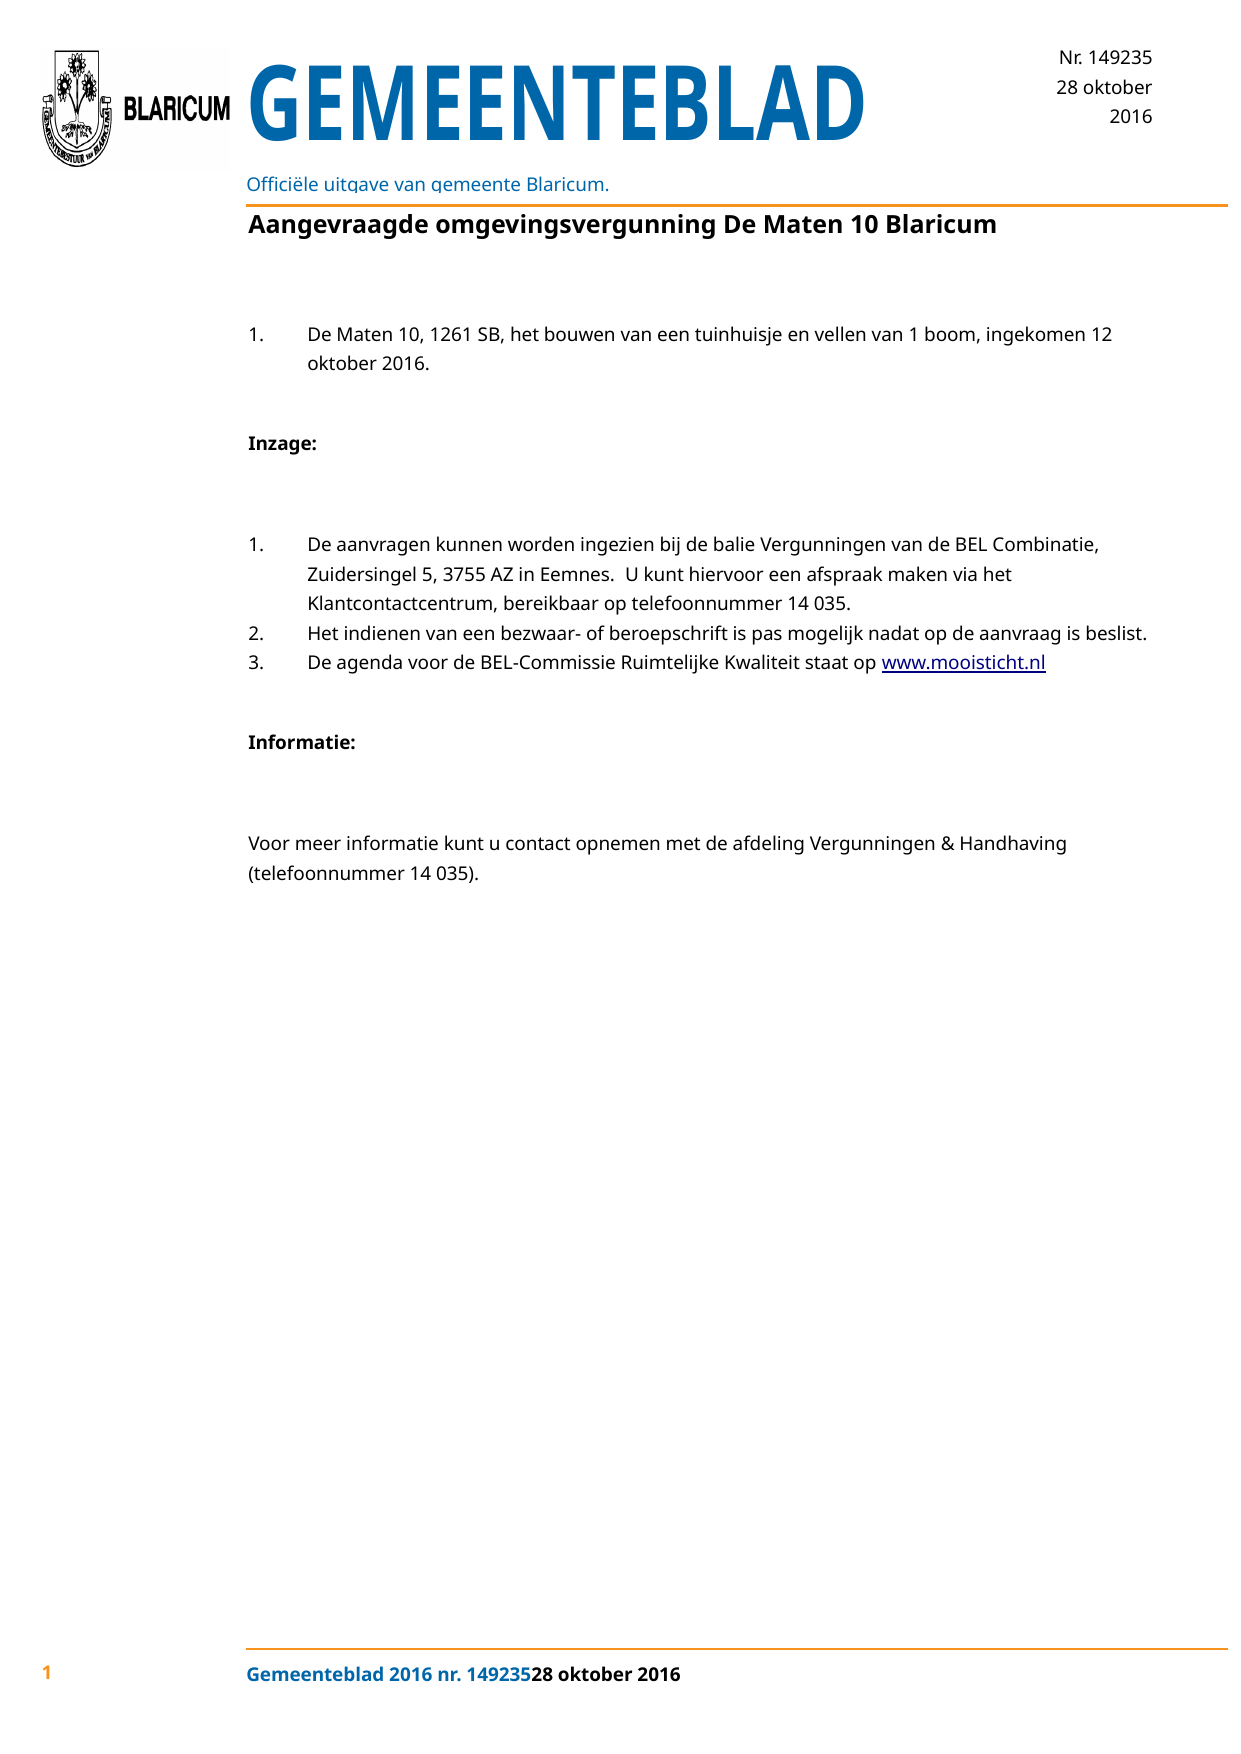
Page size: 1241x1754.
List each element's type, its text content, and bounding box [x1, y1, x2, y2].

picture [41, 47, 231, 172]
list De Maten 10, 1261 SB, het bouwen van een tuinhuisje en vellen van 1 boom, ingekomen 12 oktober 2016. [248, 321, 1152, 376]
list Het indienen van een bezwaar- of beroepschrift is pas mogelijk nadat op de aanvraag is beslist. [248, 620, 1152, 646]
list De aanvragen kunnen worden ingezien bij de balie Vergunningen van de BEL Combinatie, Zuidersingel 5, 3755 AZ in Eemnes. U kunt hiervoor een afspraak maken via het Klantcontactcentrum, bereikbaar op telefoonnummer 14 035. [248, 531, 1152, 616]
text Informatie: [248, 729, 1152, 755]
text Aangevraagde omgevingsvergunning De Maten 10 Blaricum [248, 207, 1152, 241]
text Inzage: [248, 430, 1152, 456]
text Voor meer informatie kunt u contact opnemen met de afdeling Vergunningen & Handhaving (telefoonnummer 14 035). [248, 830, 1152, 886]
list De agenda voor de BEL-Commissie Ruimtelijke Kwaliteit staat op www.mooisticht.nl [248, 649, 1152, 675]
